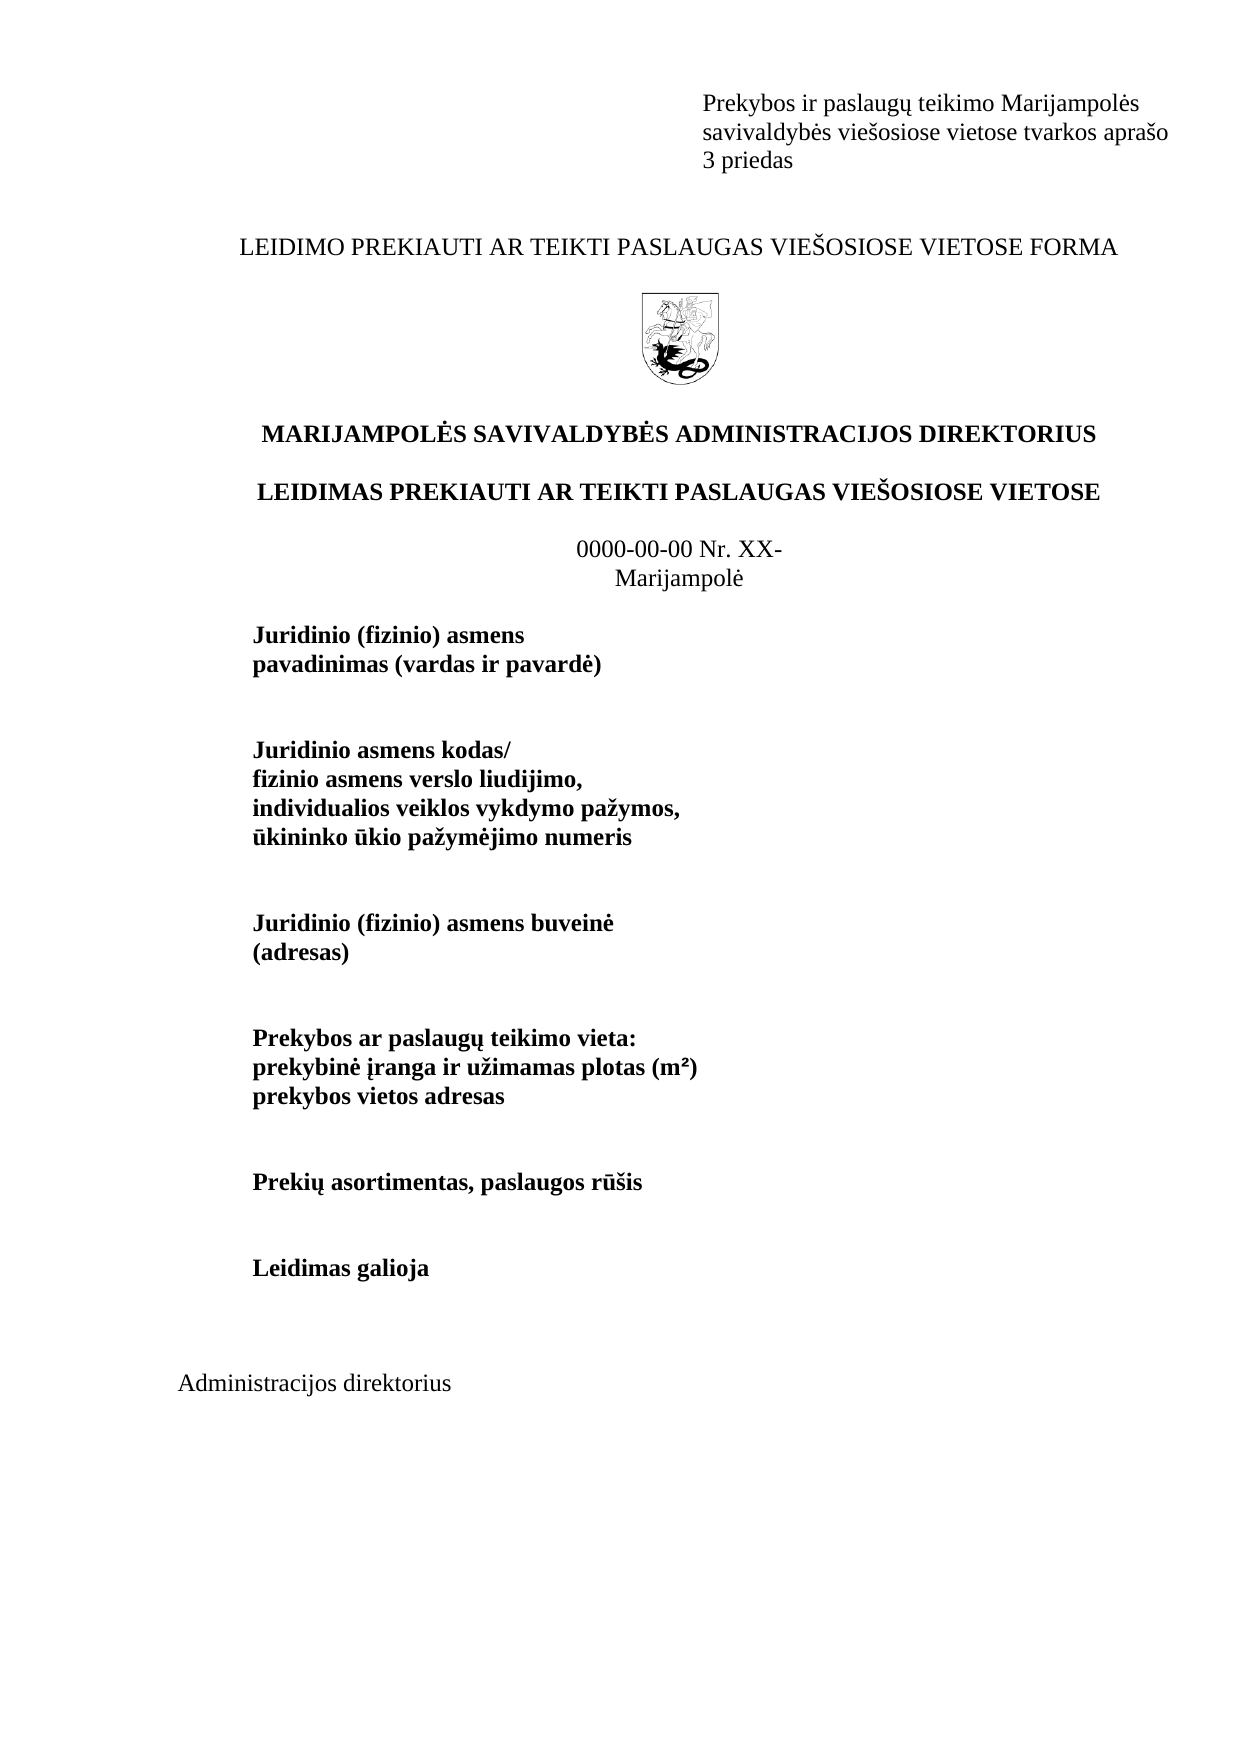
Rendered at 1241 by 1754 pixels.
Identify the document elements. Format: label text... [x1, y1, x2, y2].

text Leidimas galioja [177, 1253, 1181, 1282]
text Juridinio (fizinio) asmens buveinė [177, 908, 1181, 937]
text Prekybos ir paslaugų teikimo Marijampolės savivaldybės viešosiose vietose tvarkos aprašo [702, 88, 1181, 145]
text prekybinė įranga ir užimamas plotas (m²) [177, 1052, 1181, 1081]
text ūkininko ūkio pažymėjimo numeris [177, 822, 1181, 851]
text Prekybos ar paslaugų teikimo vieta: [177, 1023, 1181, 1052]
text LEIDIMO PREKIAUTI AR TEIKTI PASLAUGAS VIEŠOSIOSE VIETOSE FORMA [177, 232, 1181, 260]
text 3 priedas [702, 145, 1181, 174]
text Juridinio (fizinio) asmens [177, 621, 1181, 649]
text fizinio asmens verslo liudijimo, [177, 764, 1181, 793]
text Juridinio asmens kodas/ [177, 736, 1181, 764]
text (adresas) [177, 937, 1181, 966]
text individualios veiklos vykdymo pažymos, [177, 793, 1181, 822]
text LEIDIMAS PREKIAUTI AR TEIKTI PASLAUGAS VIEŠOSIOSE VIETOSE [177, 477, 1181, 506]
text Prekių asortimentas, paslaugos rūšis [177, 1167, 1181, 1196]
text prekybos vietos adresas [177, 1081, 1181, 1109]
text MARIJAMPOLĖS SAVIVALDYBĖS ADMINISTRACIJOS DIREKTORIUS [177, 419, 1181, 448]
text Marijampolė [177, 563, 1181, 592]
text 0000-00-00 Nr. XX- [177, 534, 1181, 563]
text pavadinimas (vardas ir pavardė) [177, 649, 1181, 678]
text Administracijos direktorius [177, 1368, 1181, 1397]
